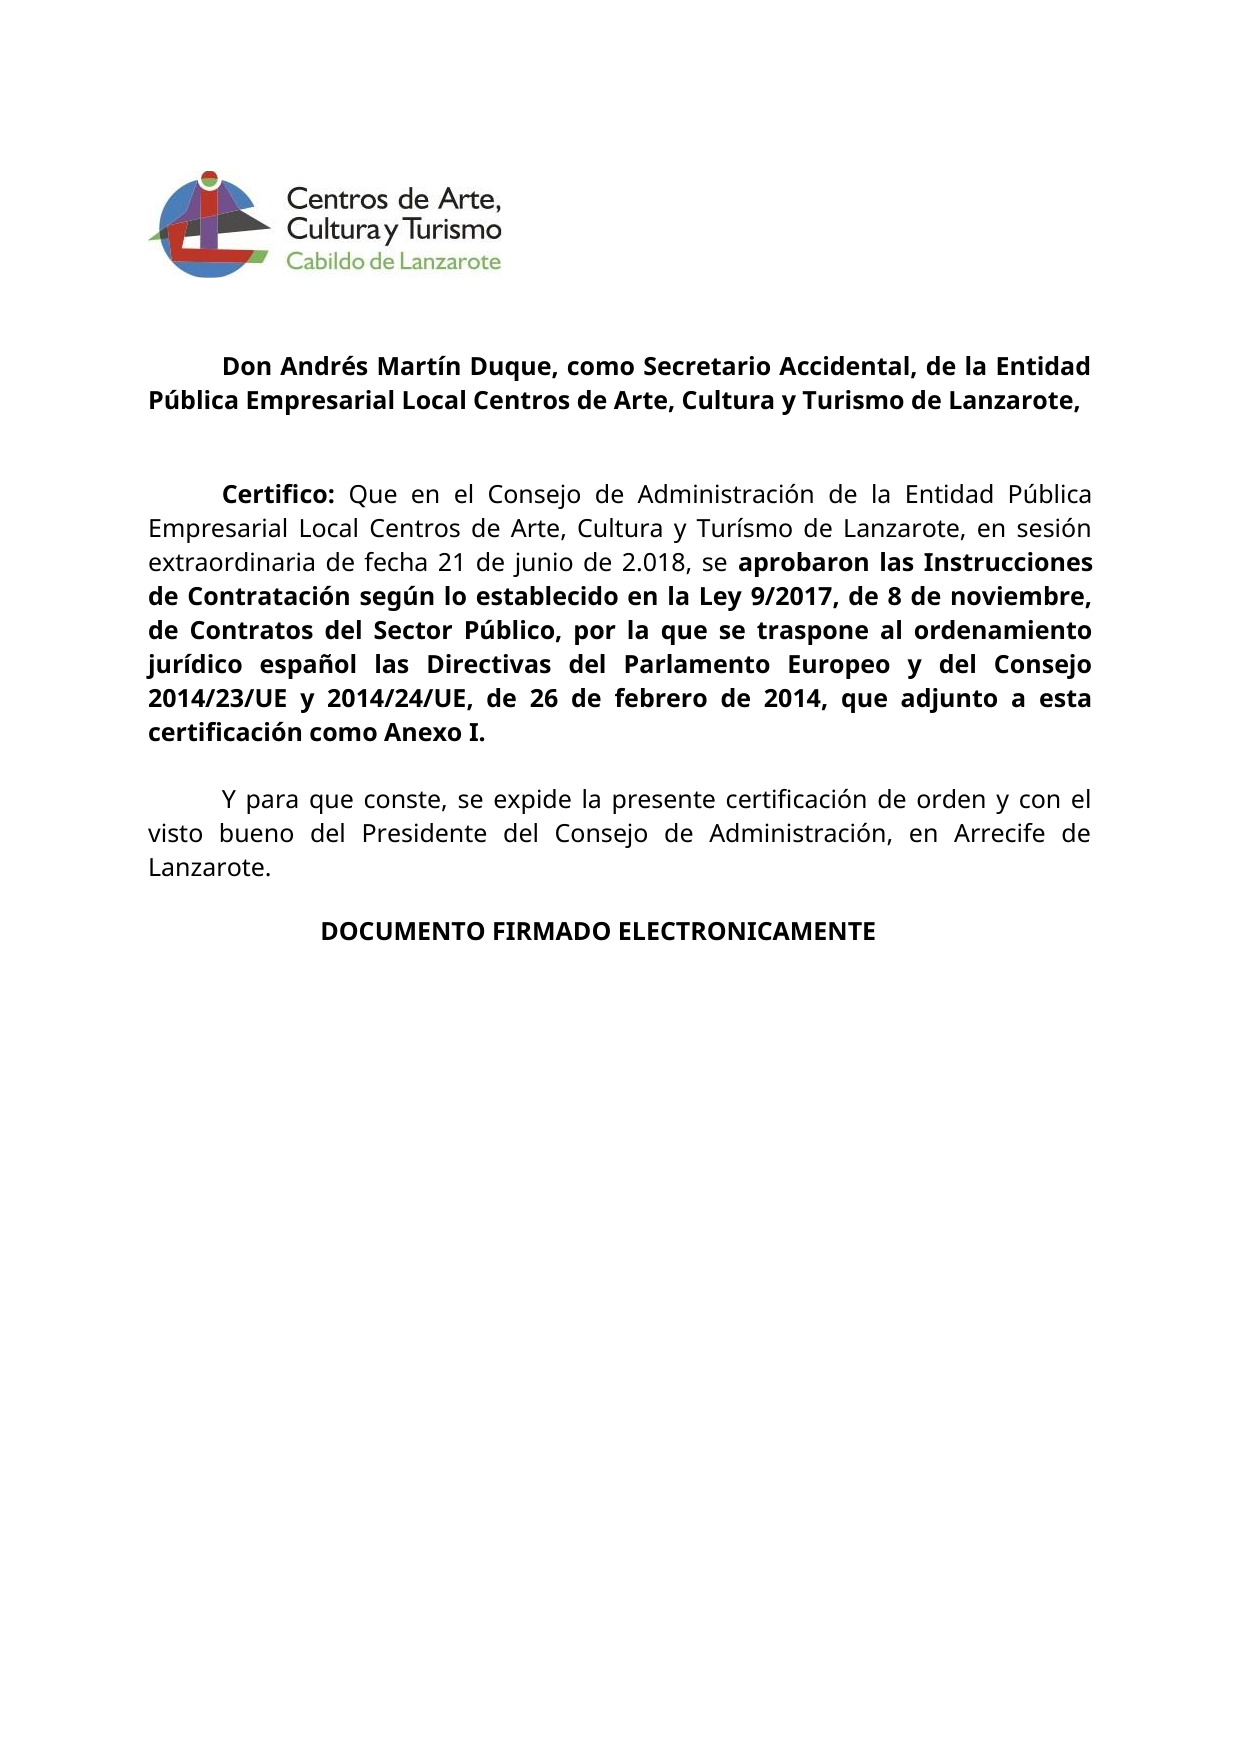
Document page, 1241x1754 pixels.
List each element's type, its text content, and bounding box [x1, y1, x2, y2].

picture [147, 171, 502, 278]
text Y para que conste, se expide la presente certificación de orden y con el visto bueno del Presidente del Consejo de Administración, en Arrecife de Lanzarote. [148, 782, 1093, 884]
text Don Andrés Martín Duque, como Secretario Accidental, de la Entidad Pública Empresarial Local Centros de Arte, Cultura y Turismo de Lanzarote, [148, 348, 1093, 417]
text Certifico: Que en el Consejo de Administración de la Entidad Pública Empresarial Local Centros de Arte, Cultura y Turísmo de Lanzarote, en sesión extraordinaria de fecha 21 de junio de 2.018, se aprobaron las Instrucciones de Contratación según lo establecido en la Ley 9/2017, de 8 de noviembre, de Contratos del Sector Público, por la que se traspone al ordenamiento jurídico español las Directivas del Parlamento Europeo y del Consejo 2014/23/UE y 2014/24/UE, de 26 de febrero de 2014, que adjunto a esta certificación como Anexo I. [148, 477, 1093, 749]
text DOCUMENTO FIRMADO ELECTRONICAMENTE [283, 914, 913, 948]
